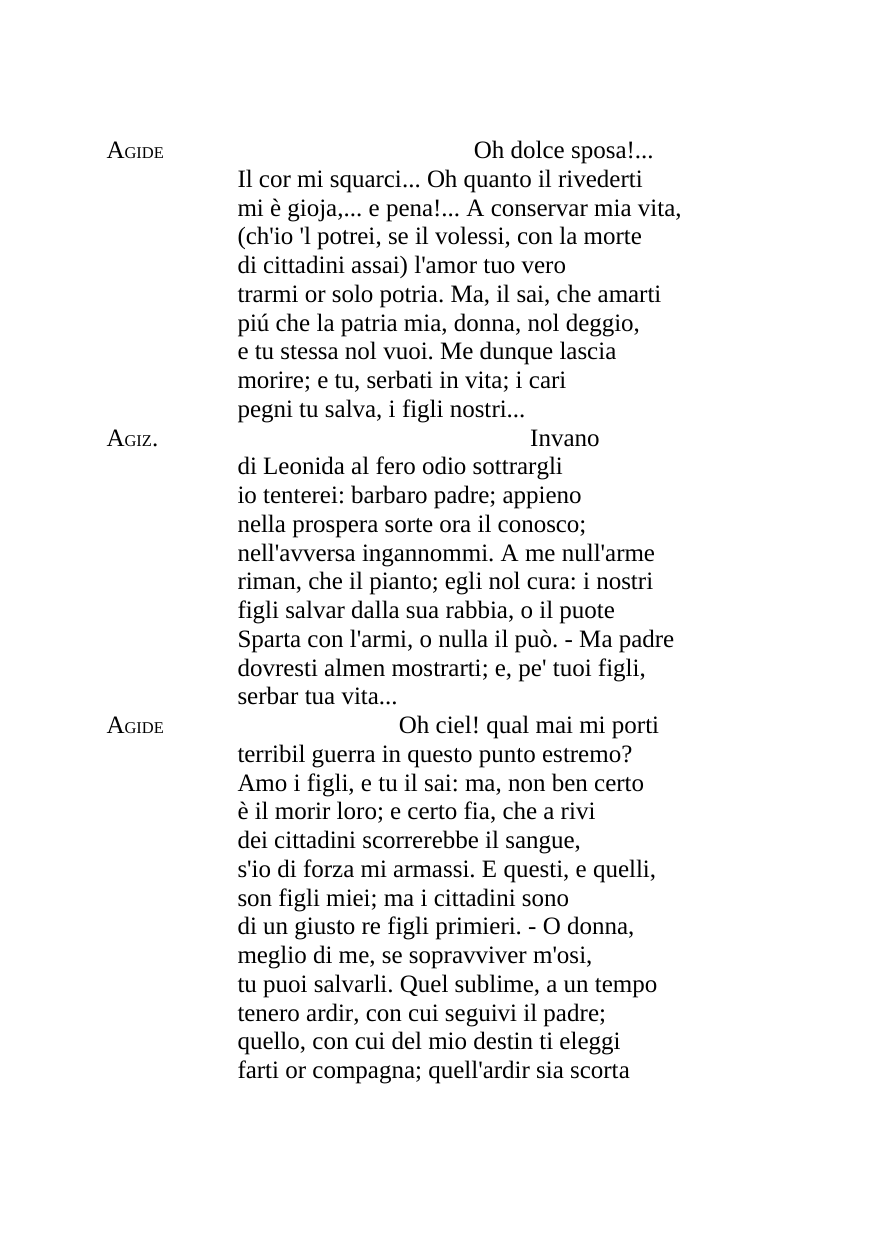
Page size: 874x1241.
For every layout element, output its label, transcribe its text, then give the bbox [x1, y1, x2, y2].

table_cell Oh ciel! qual mai mi porti terribil guerra in questo punto estremo? Amo i figli, e tu il sai: ma, non ben certo è il morir loro; e certo fia, che a rivi dei cittadini scorrerebbe il sangue, s'io di forza mi armassi. E questi, e quelli, son figli miei; ma i cittadini sono di un giusto re figli primieri. - O donna, meglio di me, se sopravviver m'osi, tu puoi salvarli. Quel sublime, a un tempo tenero ardir, con cui seguivi il padre; quello, con cui del mio destin ti eleggi farti or compagna; quell'ardir sia scorta [230, 710, 775, 1084]
table_cell Agide [99, 710, 230, 1084]
table_cell Oh dolce sposa!... Il cor mi squarci... Oh quanto il rivederti mi è gioja,... e pena!... A conservar mia vita, (ch'io 'l potrei, se il volessi, con la morte di cittadini assai) l'amor tuo vero trarmi or solo potria. Ma, il sai, che amarti piú che la patria mia, donna, nol deggio, e tu stessa nol vuoi. Me dunque lascia morire; e tu, serbati in vita; i cari pegni tu salva, i figli nostri... [230, 135, 775, 423]
table_cell Agiz. [99, 423, 230, 710]
table_cell Agide [99, 135, 230, 423]
table_cell Invano di Leonida al fero odio sottrargli io tenterei: barbaro padre; appieno nella prospera sorte ora il conosco; nell'avversa ingannommi. A me null'arme riman, che il pianto; egli nol cura: i nostri figli salvar dalla sua rabbia, o il puote Sparta con l'armi, o nulla il può. - Ma padre dovresti almen mostrarti; e, pe' tuoi figli, serbar tua vita... [230, 423, 775, 710]
